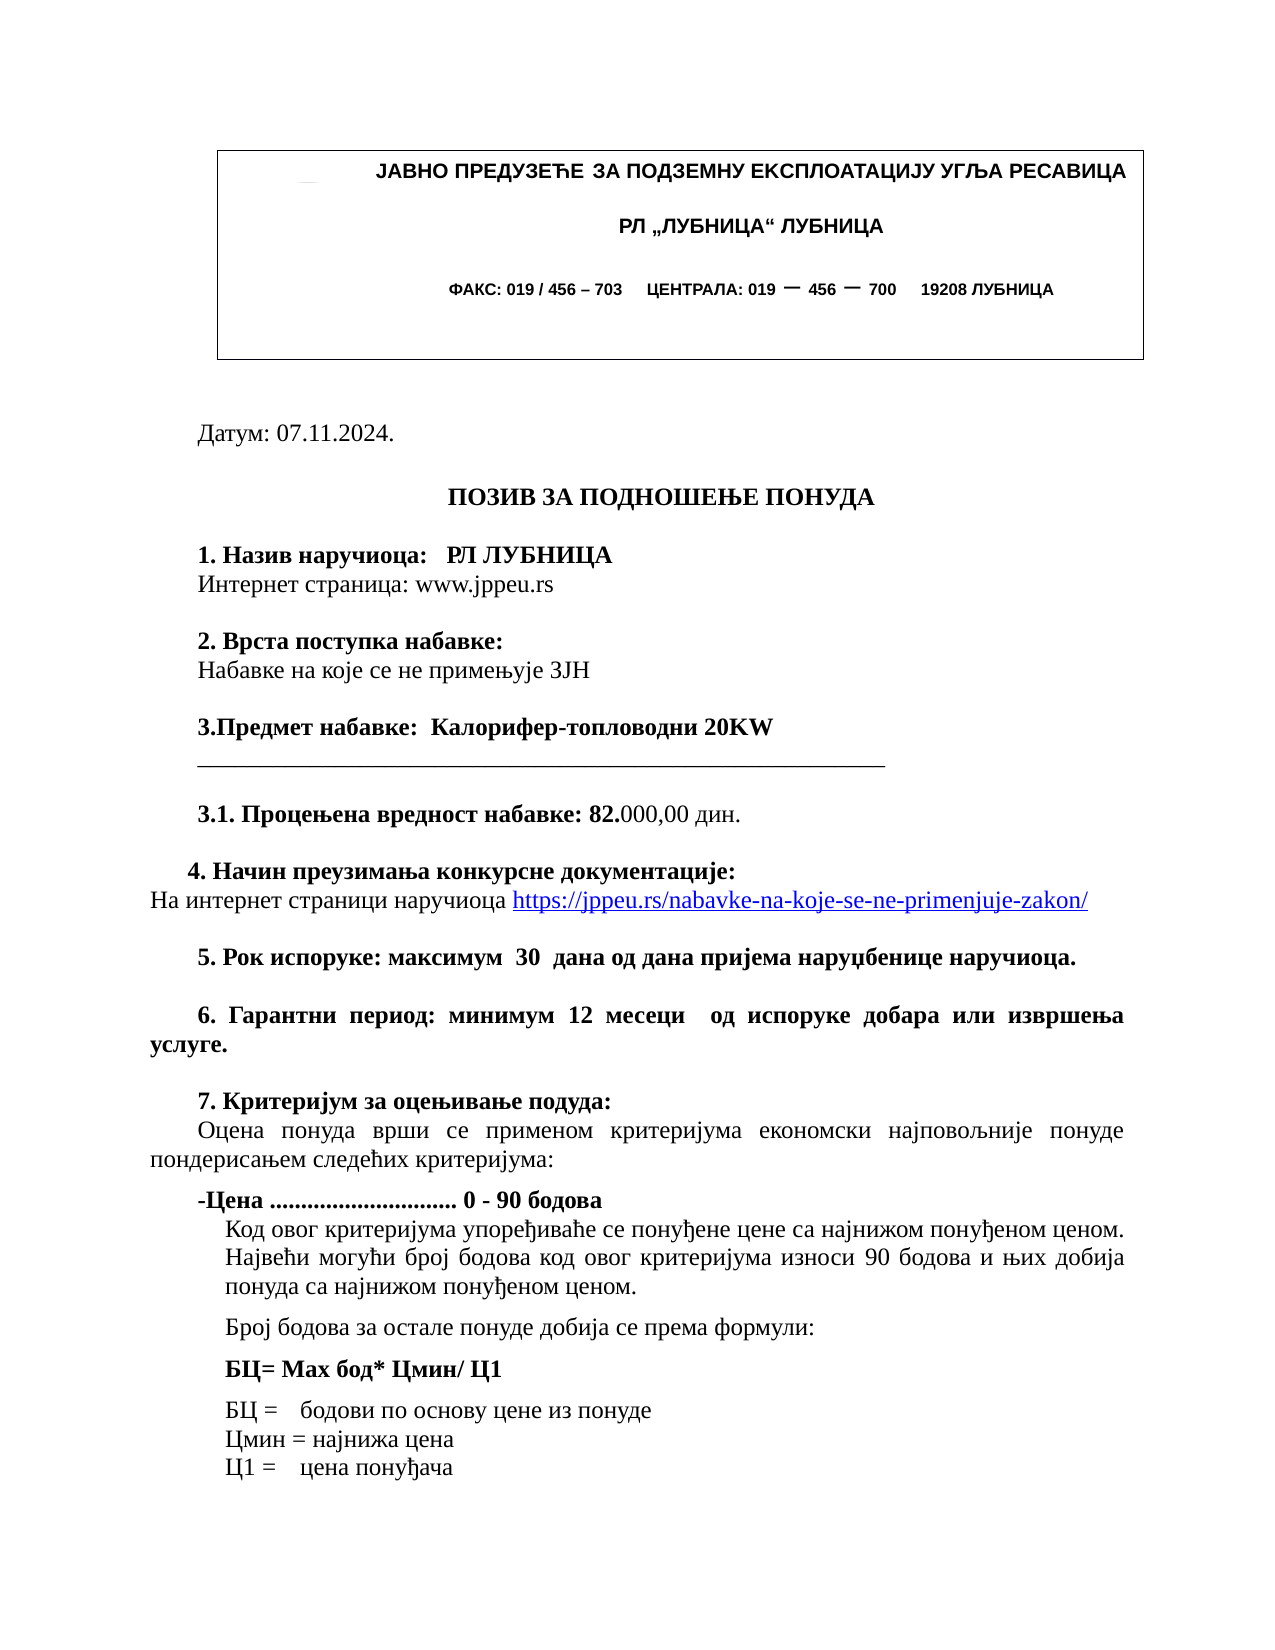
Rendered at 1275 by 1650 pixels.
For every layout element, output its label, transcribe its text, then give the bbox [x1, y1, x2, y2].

text 5. Рок испоруке: максимум 30 дана од дана пријема наруџбенице наручиоца. [150, 942, 1125, 971]
text Датум: 07.11.2024. [150, 418, 1125, 447]
text Цмин = најнижа цена [225, 1424, 1125, 1452]
text Број бодова за остале понуде добија се према формули: [225, 1312, 1125, 1341]
text Код овог критеријума упоређиваће се понуђене цене са најнижом понуђеном ценом. Највећи могући број бодова код овог критеријума износи 90 бодова и њих добија понуда са најнижом понуђеном ценом. [225, 1214, 1125, 1300]
text 3.1. Процењена вредност набавке: 82.000,00 дин. [150, 799, 1125, 827]
text -Цена .............................. 0 - 90 бодова [150, 1185, 1125, 1214]
text _______________________________________________________ [150, 741, 1125, 770]
text Ц1 = цена понуђача [225, 1452, 1125, 1481]
text Набавке на које се не примењује ЗЈН [150, 655, 1125, 684]
text На интернет страници наручиоца https://jppeu.rs/nabavke-na-koje-se-ne-primenjuje-zakon/ [150, 885, 1125, 914]
table_header ЈАВНО ПРЕДУЗЕЋЕ ЗА ПОДЗЕМНУ EKСПЛОАТАЦИЈУ УГЉА РЕСАВИЦА РЛ „ЛУБНИЦА“ ЛУБНИЦА ФАКС: 019 / 456 – 703 ЦЕНТРАЛА: 019 – 456 – 700 19208 ЛУБНИЦA [218, 151, 1143, 359]
text 4. Начин преузимања конкурсне документације: [150, 856, 1125, 885]
text 6. Гарантни период: минимум 12 месеци од испоруке добара или извршења услуге. [150, 1000, 1125, 1057]
text 1. Назив наручиоца: РЛ ЛУБНИЦА [150, 540, 1125, 569]
text 2. Врста поступка набавке: [150, 626, 1125, 655]
text БЦ= Маx бод* Цмин/ Ц1 [225, 1354, 1125, 1382]
text БЦ = бодови по основу цене из понуде [225, 1395, 1125, 1424]
text ПОЗИВ ЗА ПОДНОШЕЊЕ ПОНУДА [150, 482, 1125, 511]
text Оцена понуда врши се применом критеријума економски најповољније понуде пондерисањем следећих критеријума: [150, 1115, 1125, 1172]
text 7. Критеријум за оцењивање подуда: [150, 1086, 1125, 1115]
text Интернет страница: www.jppeu.rs [150, 569, 1125, 597]
text 3.Предмет набавке: Калорифер-топловодни 20KW [150, 712, 1125, 741]
